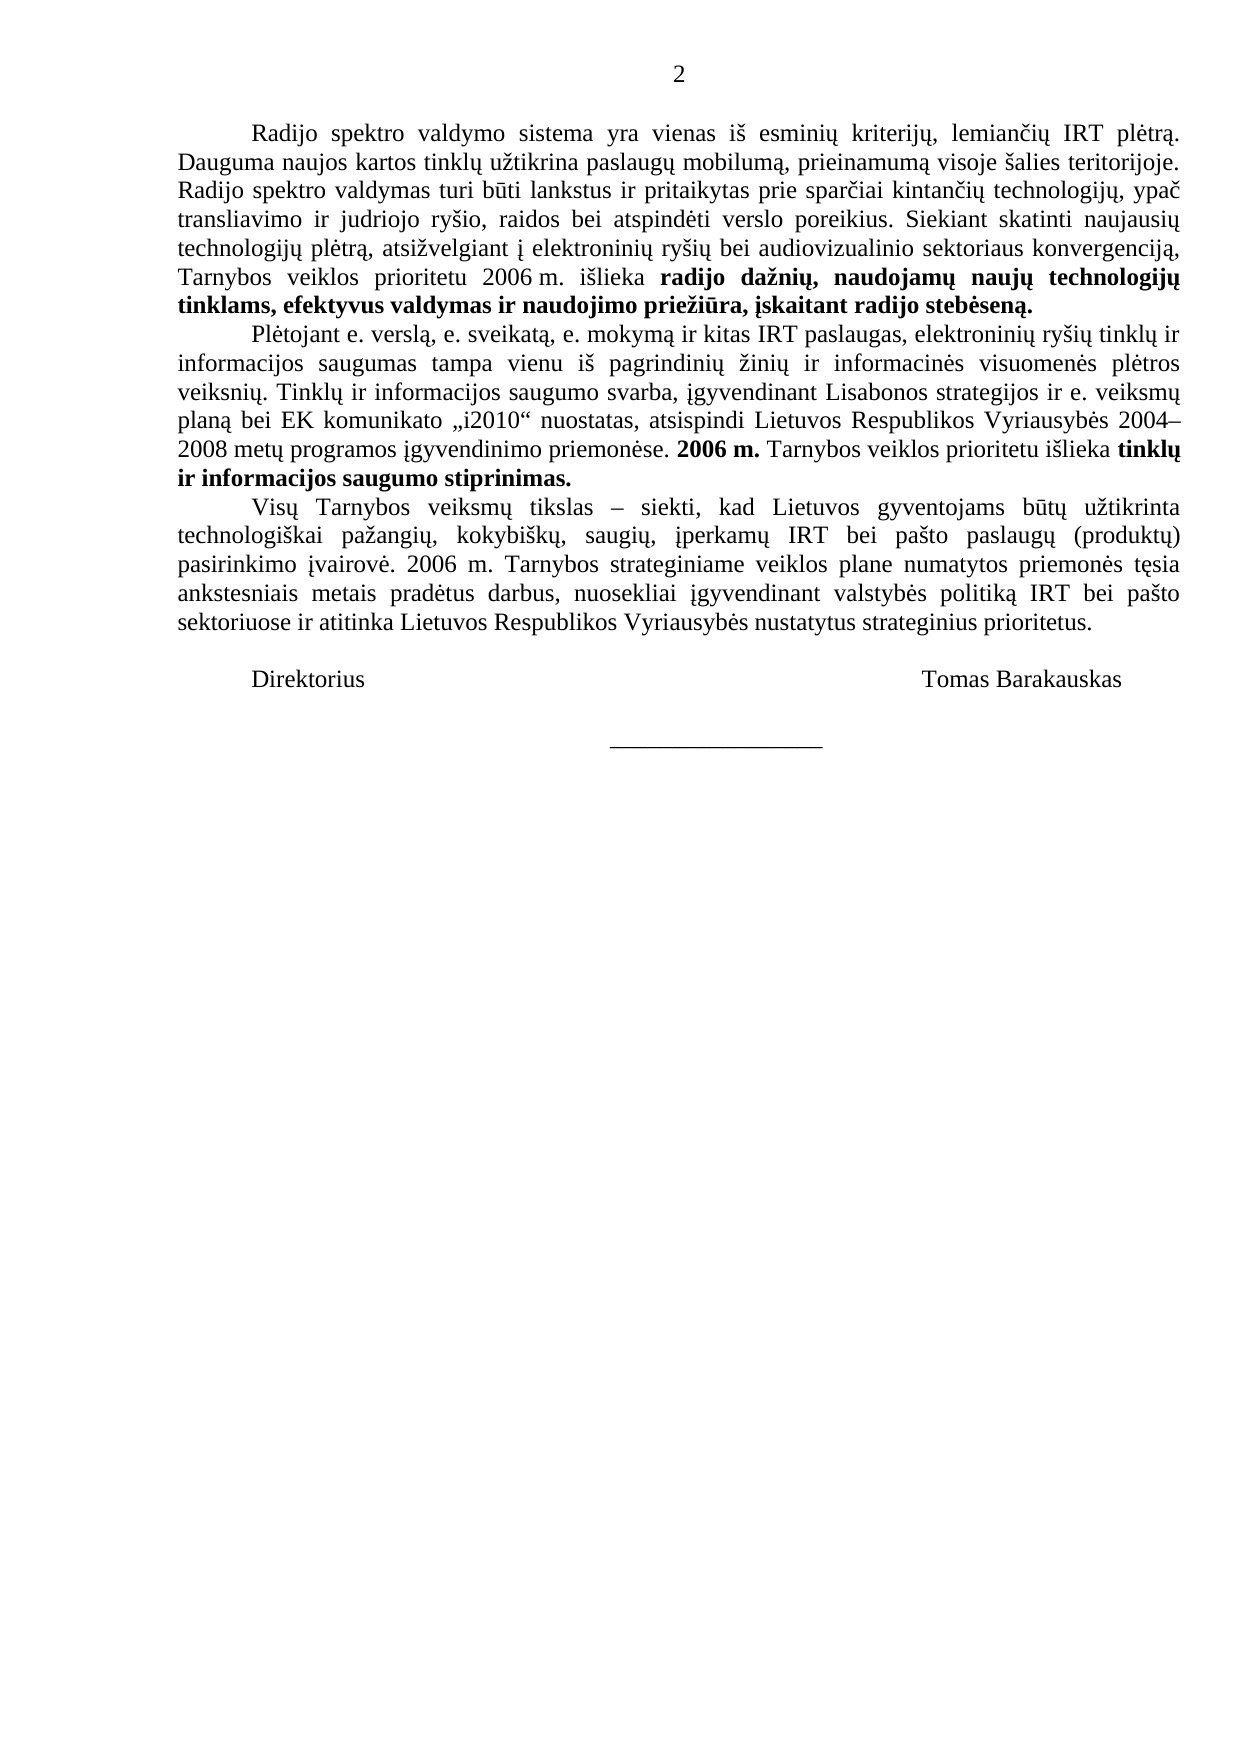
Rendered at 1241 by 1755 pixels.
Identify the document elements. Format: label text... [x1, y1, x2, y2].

text Direktorius Tomas Barakauskas [177, 664, 1181, 693]
text Radijo spektro valdymo sistema yra vienas iš esminių kriterijų, lemiančių IRT plėtrą. Dauguma naujos kartos tinklų užtikrina paslaugų mobilumą, prieinamumą visoje šalies teritorijoje. Radijo spektro valdymas turi būti lankstus ir pritaikytas prie sparčiai kintančių technologijų, ypač transliavimo ir judriojo ryšio, raidos bei atspindėti verslo poreikius. Siekiant skatinti naujausių technologijų plėtrą, atsižvelgiant į elektroninių ryšių bei audiovizualinio sektoriaus konvergenciją, Tarnybos veiklos prioritetu 2006 m. išlieka radijo dažnių, naudojamų naujų technologijų tinklams, efektyvus valdymas ir naudojimo priežiūra, įskaitant radijo stebėseną. [177, 118, 1181, 319]
text Plėtojant e. verslą, e. sveikatą, e. mokymą ir kitas IRT paslaugas, elektroninių ryšių tinklų ir informacijos saugumas tampa vienu iš pagrindinių žinių ir informacinės visuomenės plėtros veiksnių. Tinklų ir informacijos saugumo svarba, įgyvendinant Lisabonos strategijos ir e. veiksmų planą bei EK komunikato „i2010“ nuostatas, atsispindi Lietuvos Respublikos Vyriausybės 2004–2008 metų programos įgyvendinimo priemonėse. 2006 m. Tarnybos veiklos prioritetu išlieka tinklų ir informacijos saugumo stiprinimas. [177, 319, 1181, 492]
text _________________ [177, 722, 1181, 751]
text Visų Tarnybos veiksmų tikslas – siekti, kad Lietuvos gyventojams būtų užtikrinta technologiškai pažangių, kokybiškų, saugių, įperkamų IRT bei pašto paslaugų (produktų) pasirinkimo įvairovė. 2006 m. Tarnybos strateginiame veiklos plane numatytos priemonės tęsia ankstesniais metais pradėtus darbus, nuosekliai įgyvendinant valstybės politiką IRT bei pašto sektoriuose ir atitinka Lietuvos Respublikos Vyriausybės nustatytus strateginius prioritetus. [177, 492, 1181, 636]
